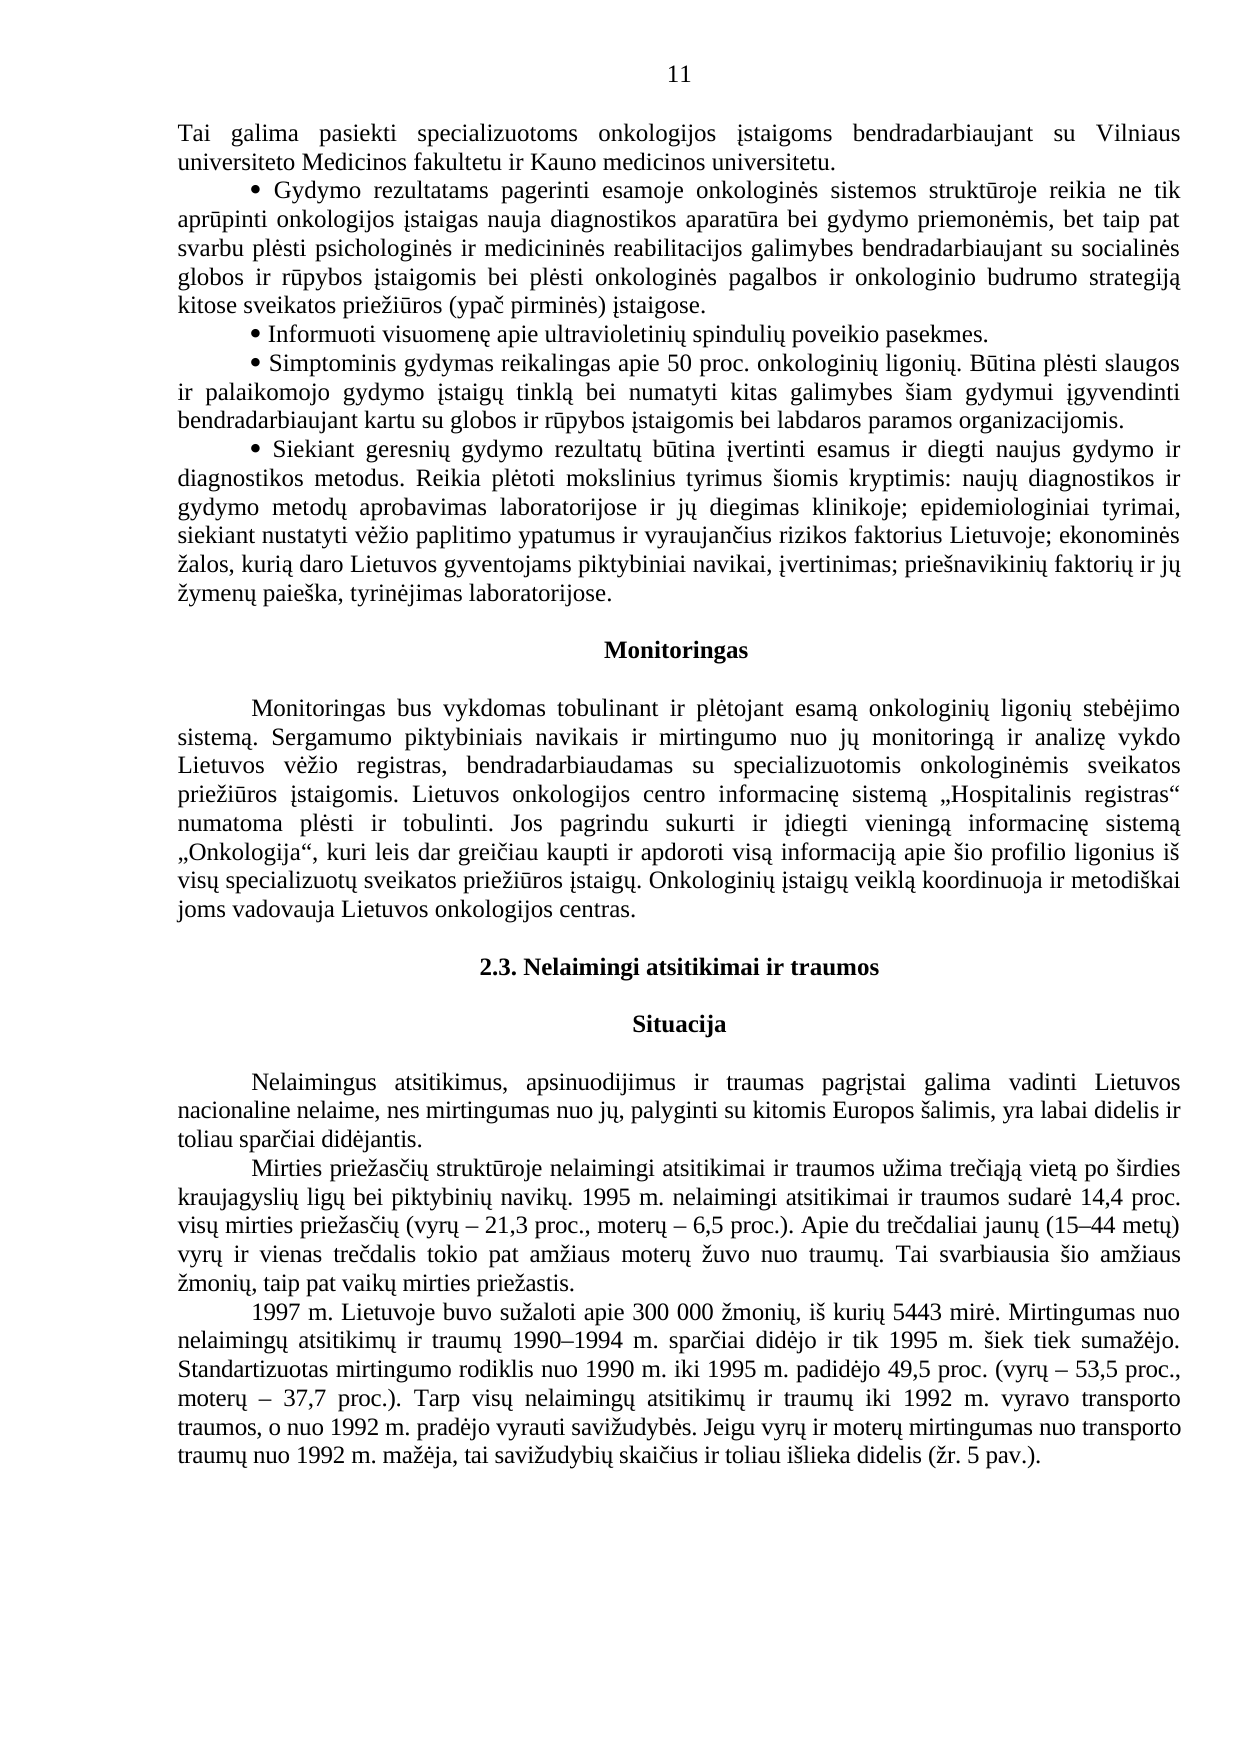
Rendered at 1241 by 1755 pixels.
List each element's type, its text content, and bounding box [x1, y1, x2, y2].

text Monitoringas bus vykdomas tobulinant ir plėtojant esamą onkologinių ligonių stebėjimo sistemą. Sergamumo piktybiniais navikais ir mirtingumo nuo jų monitoringą ir analizę vykdo Lietuvos vėžio registras, bendradarbiaudamas su specializuotomis onkologinėmis sveikatos priežiūros įstaigomis. Lietuvos onkologijos centro informacinę sistemą „Hospitalinis registras“ numatoma plėsti ir tobulinti. Jos pagrindu sukurti ir įdiegti vieningą informacinę sistemą „Onkologija“, kuri leis dar greičiau kaupti ir apdoroti visą informaciją apie šio profilio ligonius iš visų specializuotų sveikatos priežiūros įstaigų. Onkologinių įstaigų veiklą koordinuoja ir metodiškai joms vadovauja Lietuvos onkologijos centras. [177, 693, 1181, 923]
text Situacija [177, 1009, 1181, 1038]
text  Siekiant geresnių gydymo rezultatų būtina įvertinti esamus ir diegti naujus gydymo ir diagnostikos metodus. Reikia plėtoti mokslinius tyrimus šiomis kryptimis: naujų diagnostikos ir gydymo metodų aprobavimas laboratorijose ir jų diegimas klinikoje; epidemiologiniai tyrimai, siekiant nustatyti vėžio paplitimo ypatumus ir vyraujančius rizikos faktorius Lietuvoje; ekonominės žalos, kurią daro Lietuvos gyventojams piktybiniai navikai, įvertinimas; priešnavikinių faktorių ir jų žymenų paieška, tyrinėjimas laboratorijose. [177, 434, 1181, 607]
text 1997 m. Lietuvoje buvo sužaloti apie 300 000 žmonių, iš kurių 5443 mirė. Mirtingumas nuo nelaimingų atsitikimų ir traumų 1990–1994 m. sparčiai didėjo ir tik 1995 m. šiek tiek sumažėjo. Standartizuotas mirtingumo rodiklis nuo 1990 m. iki 1995 m. padidėjo 49,5 proc. (vyrų – 53,5 proc., moterų – 37,7 proc.). Tarp visų nelaimingų atsitikimų ir traumų iki 1992 m. vyravo transporto traumos, o nuo 1992 m. pradėjo vyrauti savižudybės. Jeigu vyrų ir moterų mirtingumas nuo transporto traumų nuo 1992 m. mažėja, tai savižudybių skaičius ir toliau išlieka didelis (žr. 5 pav.). [177, 1297, 1181, 1469]
text Monitoringas [177, 636, 1181, 664]
text  Informuoti visuomenę apie ultravioletinių spindulių poveikio pasekmes. [177, 319, 1181, 348]
text  Simptominis gydymas reikalingas apie 50 proc. onkologinių ligonių. Būtina plėsti slaugos ir palaikomojo gydymo įstaigų tinklą bei numatyti kitas galimybes šiam gydymui įgyvendinti bendradarbiaujant kartu su globos ir rūpybos įstaigomis bei labdaros paramos organizacijomis. [177, 348, 1181, 434]
text Tai galima pasiekti specializuotoms onkologijos įstaigoms bendradarbiaujant su Vilniaus universiteto Medicinos fakultetu ir Kauno medicinos universitetu. [177, 118, 1181, 176]
text Nelaimingus atsitikimus, apsinuodijimus ir traumas pagrįstai galima vadinti Lietuvos nacionaline nelaime, nes mirtingumas nuo jų, palyginti su kitomis Europos šalimis, yra labai didelis ir toliau sparčiai didėjantis. [177, 1067, 1181, 1153]
text Mirties priežasčių struktūroje nelaimingi atsitikimai ir traumos užima trečiąją vietą po širdies kraujagyslių ligų bei piktybinių navikų. 1995 m. nelaimingi atsitikimai ir traumos sudarė 14,4 proc. visų mirties priežasčių (vyrų – 21,3 proc., moterų – 6,5 proc.). Apie du trečdaliai jaunų (15–44 metų) vyrų ir vienas trečdalis tokio pat amžiaus moterų žuvo nuo traumų. Tai svarbiausia šio amžiaus žmonių, taip pat vaikų mirties priežastis. [177, 1153, 1181, 1297]
text 2.3. Nelaimingi atsitikimai ir traumos [177, 952, 1181, 981]
text  Gydymo rezultatams pagerinti esamoje onkologinės sistemos struktūroje reikia ne tik aprūpinti onkologijos įstaigas nauja diagnostikos aparatūra bei gydymo priemonėmis, bet taip pat svarbu plėsti psichologinės ir medicininės reabilitacijos galimybes bendradarbiaujant su socialinės globos ir rūpybos įstaigomis bei plėsti onkologinės pagalbos ir onkologinio budrumo strategiją kitose sveikatos priežiūros (ypač pirminės) įstaigose. [177, 176, 1181, 319]
